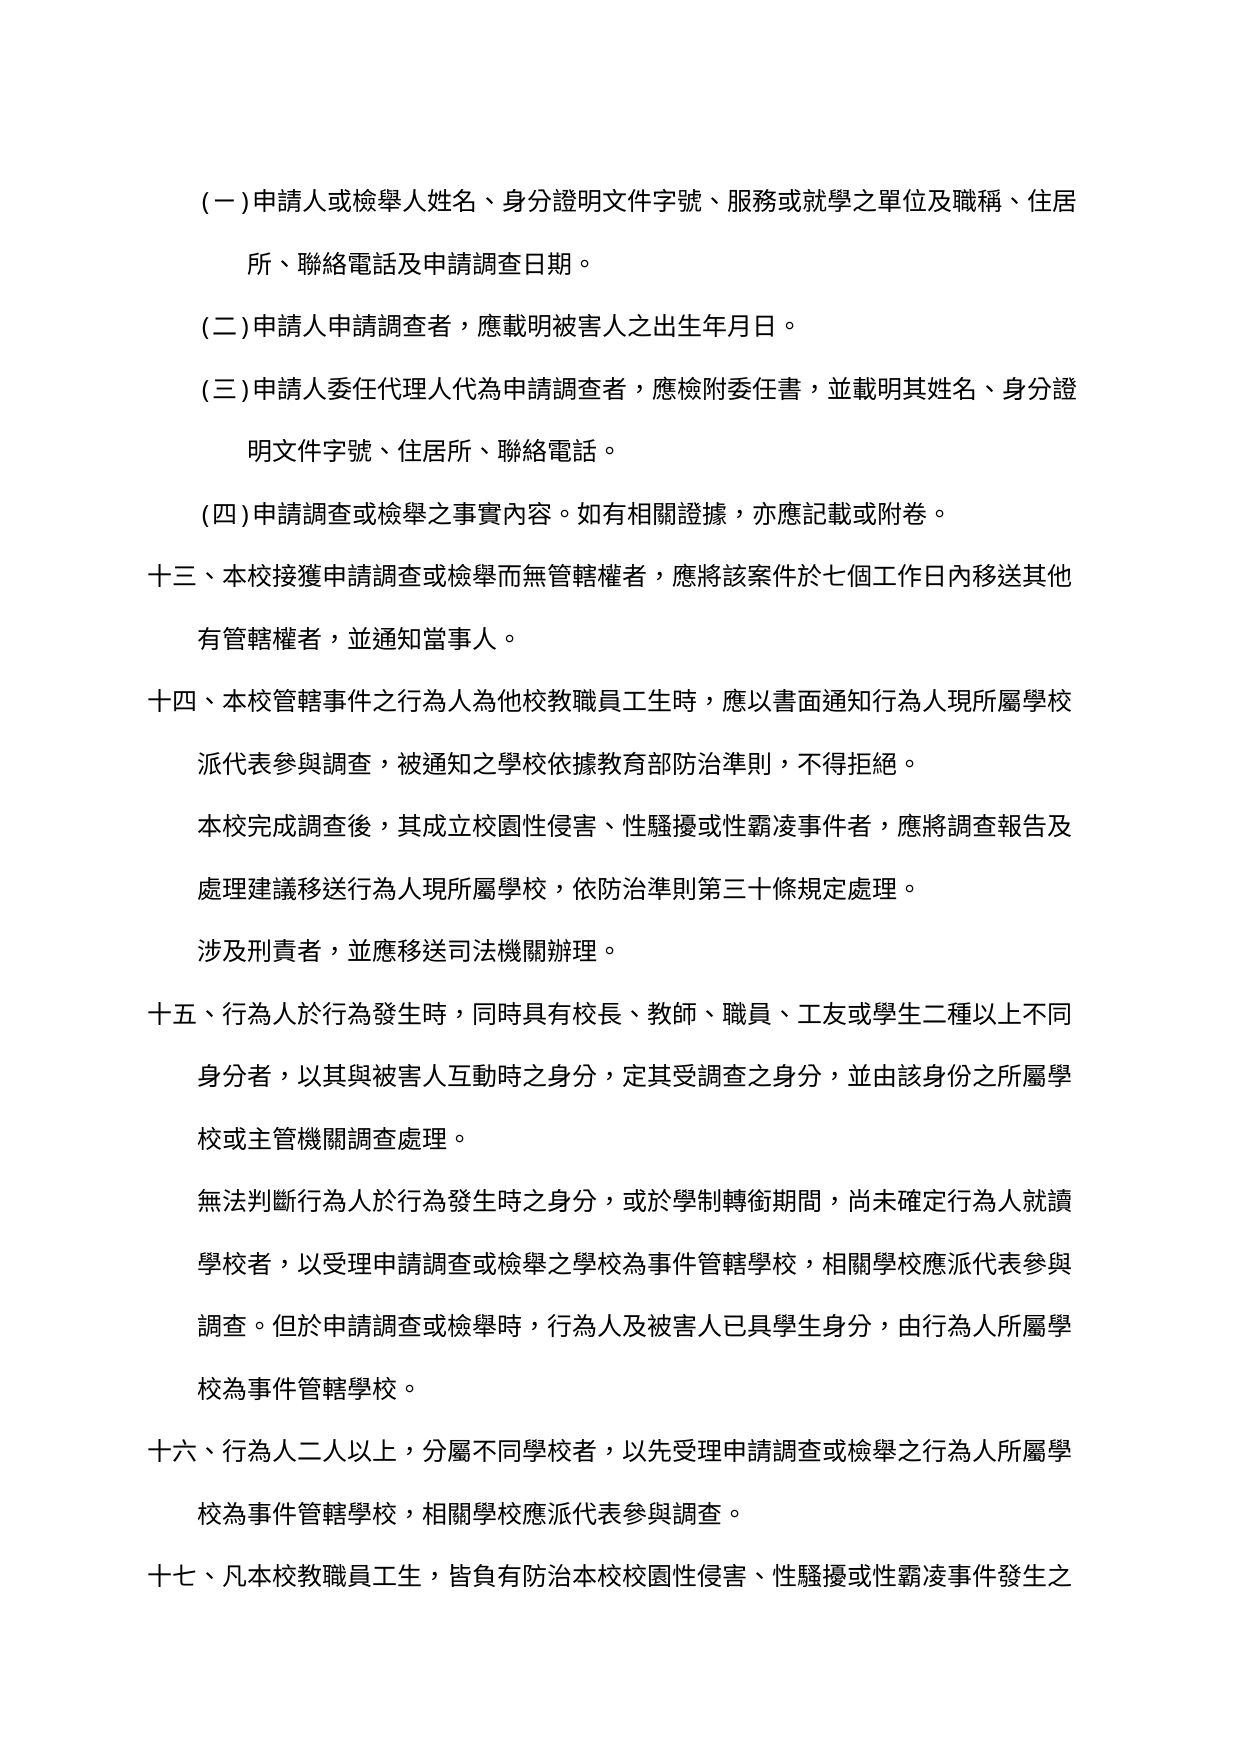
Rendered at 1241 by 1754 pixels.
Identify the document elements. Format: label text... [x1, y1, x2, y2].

text 無法判斷行為人於行為發生時之身分，或於學制轉銜期間，尚未確定行為人就讀學校者，以受理申請調查或檢舉之學校為事件管轄學校，相關學校應派代表參與調查。但於申請調查或檢舉時，行為人及被害人已具學生身分，由行為人所屬學校為事件管轄學校。 [198, 1158, 1078, 1408]
text 十五、行為人於行為發生時，同時具有校長、教師、職員、工友或學生二種以上不同身分者，以其與被害人互動時之身分，定其受調查之身分，並由該身份之所屬學校或主管機關調查處理。 [148, 971, 1078, 1158]
text 本校完成調查後，其成立校園性侵害、性騷擾或性霸凌事件者，應將調查報告及處理建議移送行為人現所屬學校，依防治準則第三十條規定處理。 [198, 783, 1078, 908]
text (四)申請調查或檢舉之事實內容。如有相關證據，亦應記載或附卷。 [198, 471, 1078, 533]
text 十六、行為人二人以上，分屬不同學校者，以先受理申請調查或檢舉之行為人所屬學校為事件管轄學校，相關學校應派代表參與調查。 [148, 1408, 1078, 1533]
text (三)申請人委任代理人代為申請調查者，應檢附委任書，並載明其姓名、身分證明文件字號、住居所、聯絡電話。 [198, 346, 1078, 471]
text (二)申請人申請調查者，應載明被害人之出生年月日。 [198, 283, 1078, 346]
text 十四、本校管轄事件之行為人為他校教職員工生時，應以書面通知行為人現所屬學校派代表參與調查，被通知之學校依據教育部防治準則，不得拒絕。 [148, 658, 1078, 783]
text 十三、本校接獲申請調查或檢舉而無管轄權者，應將該案件於七個工作日內移送其他有管轄權者，並通知當事人。 [148, 533, 1078, 658]
text 涉及刑責者，並應移送司法機關辦理。 [198, 908, 1078, 971]
text 十七、凡本校教職員工生，皆負有防治本校校園性侵害、性騷擾或性霸凌事件發生之 [148, 1533, 1078, 1596]
text (ㄧ)申請人或檢舉人姓名、身分證明文件字號、服務或就學之單位及職稱、住居所、聯絡電話及申請調查日期。 [198, 158, 1078, 283]
